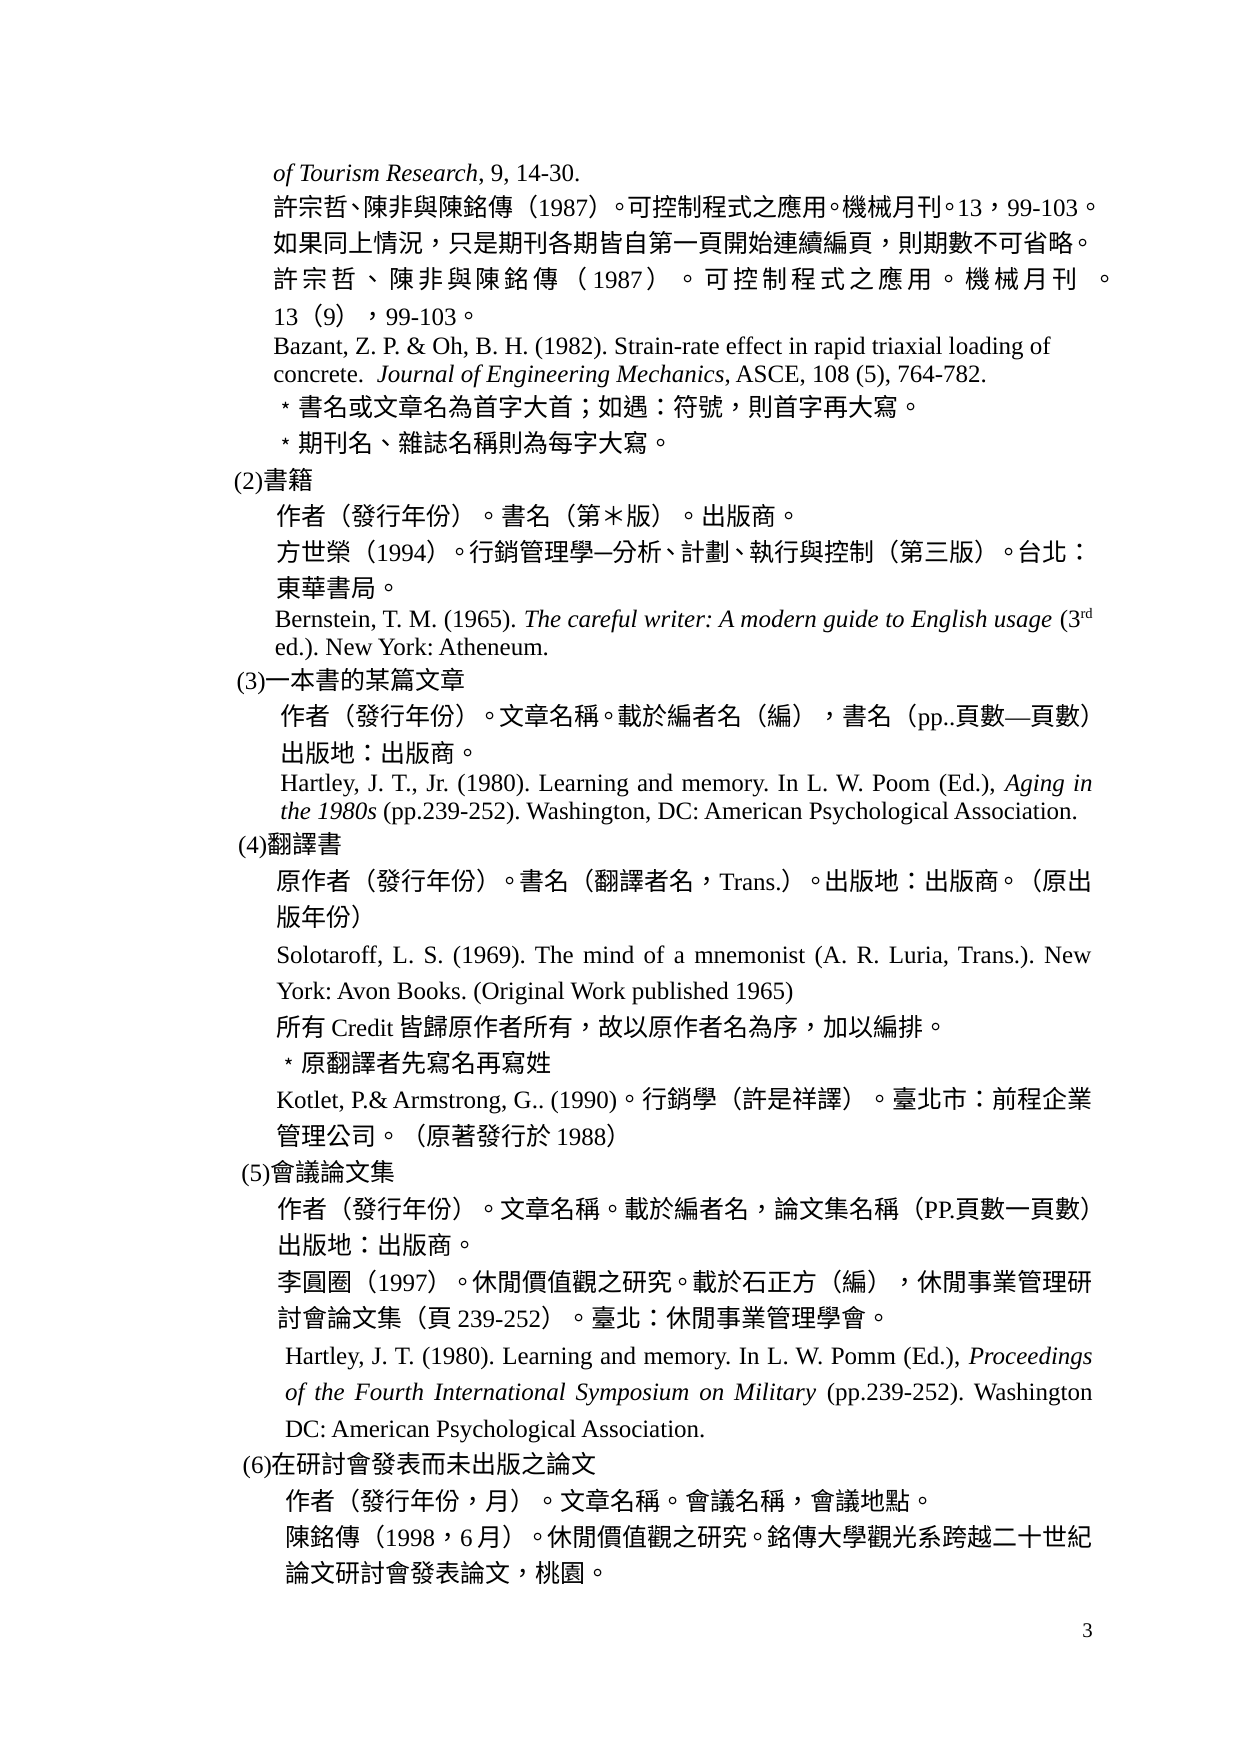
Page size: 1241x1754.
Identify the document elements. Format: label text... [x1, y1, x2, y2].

text 作者（發行年份）。文章名稱。載於編者名（編），書名（pp..頁數—頁數）。出版地：出版商。 [280, 697, 1092, 769]
text 原作者（發行年份）。書名（翻譯者名，Trans.）。出版地：出版商。（原出版年份） [276, 861, 1092, 934]
text 李圓圈（1997）。休閒價值觀之研究。載於石正方（編），休閒事業管理研討會論文集（頁239-252）。臺北：休閒事業管理學會。 [277, 1262, 1092, 1335]
text ﹡原翻譯者先寫名再寫姓 [276, 1043, 1092, 1080]
text Bernstein, T. M. (1965). The careful writer: A modern guide to English usage (3rd ed.). New York: Atheneum. [274, 605, 1092, 661]
text (6)在研討會發表而未出版之論文 [242, 1444, 1092, 1481]
text (4)翻譯書 [238, 825, 1092, 861]
text 方世榮（1994）。行銷管理學─分析、計劃、執行與控制（第三版）。台北：東華書局。 [276, 533, 1092, 605]
text 作者（發行年份）。書名（第＊版）。出版商。 [276, 496, 1092, 533]
text 陳銘傳（1998，6月）。休閒價值觀之研究。銘傳大學觀光系跨越二十世紀論文研討會發表論文，桃園。 [285, 1517, 1092, 1590]
text 作者（發行年份）。文章名稱。載於編者名，論文集名稱（PP.頁數一頁數）。出版地：出版商。 [277, 1189, 1092, 1262]
text 許宗哲、陳非與陳銘傳（1987）。可控制程式之應用。機械月刊。13，99-103。 [273, 187, 1092, 223]
text Solotaroff, L. S. (1969). The mind of a mnemonist (A. R. Luria, Trans.). New York: Avon Books. (Original Work published 1965) [276, 934, 1092, 1007]
text Hartley, J. T., Jr. (1980). Learning and memory. In L. W. Poom (Ed.), Aging in the 1980s (pp.239-252). Washington, DC: American Psychological Association. [280, 769, 1092, 825]
text of Tourism Research, 9, 14-30. [273, 159, 1092, 187]
text Hartley, J. T. (1980). Learning and memory. In L. W. Pomm (Ed.), Proceedings of the Fourth International Symposium on Military (pp.239-252). Washington DC: American Psychological Association. [285, 1335, 1092, 1444]
text 作者（發行年份，月）。文章名稱。會議名稱，會議地點。 [285, 1481, 1092, 1517]
text Kotlet, P.& Armstrong, G.. (1990)。行銷學（許是祥譯）。臺北市：前程企業管理公司。（原著發行於1988） [276, 1080, 1092, 1153]
text (3)一本書的某篇文章 [236, 661, 1092, 697]
text (2)書籍 [234, 460, 1092, 496]
text ﹡書名或文章名為首字大首；如遇：符號，則首字再大寫。 [273, 388, 1092, 424]
text Bazant, Z. P. & Oh, B. H. (1982). Strain-rate effect in rapid triaxial loading of concrete. Journal of Engineering Mechanics, ASCE, 108 (5), 764-782. [273, 332, 1092, 388]
text 所有Credit皆歸原作者所有，故以原作者名為序，加以編排。 [276, 1007, 1092, 1043]
text 如果同上情況，只是期刊各期皆自第一頁開始連續編頁，則期數不可省略。 [273, 223, 1092, 260]
text 許宗哲、陳非與陳銘傳（1987）。可控制程式之應用。機械月刊。13（9），99-103。 [273, 260, 1092, 332]
text (5)會議論文集 [241, 1153, 1092, 1189]
text ﹡期刊名、雜誌名稱則為每字大寫。 [273, 424, 1092, 460]
